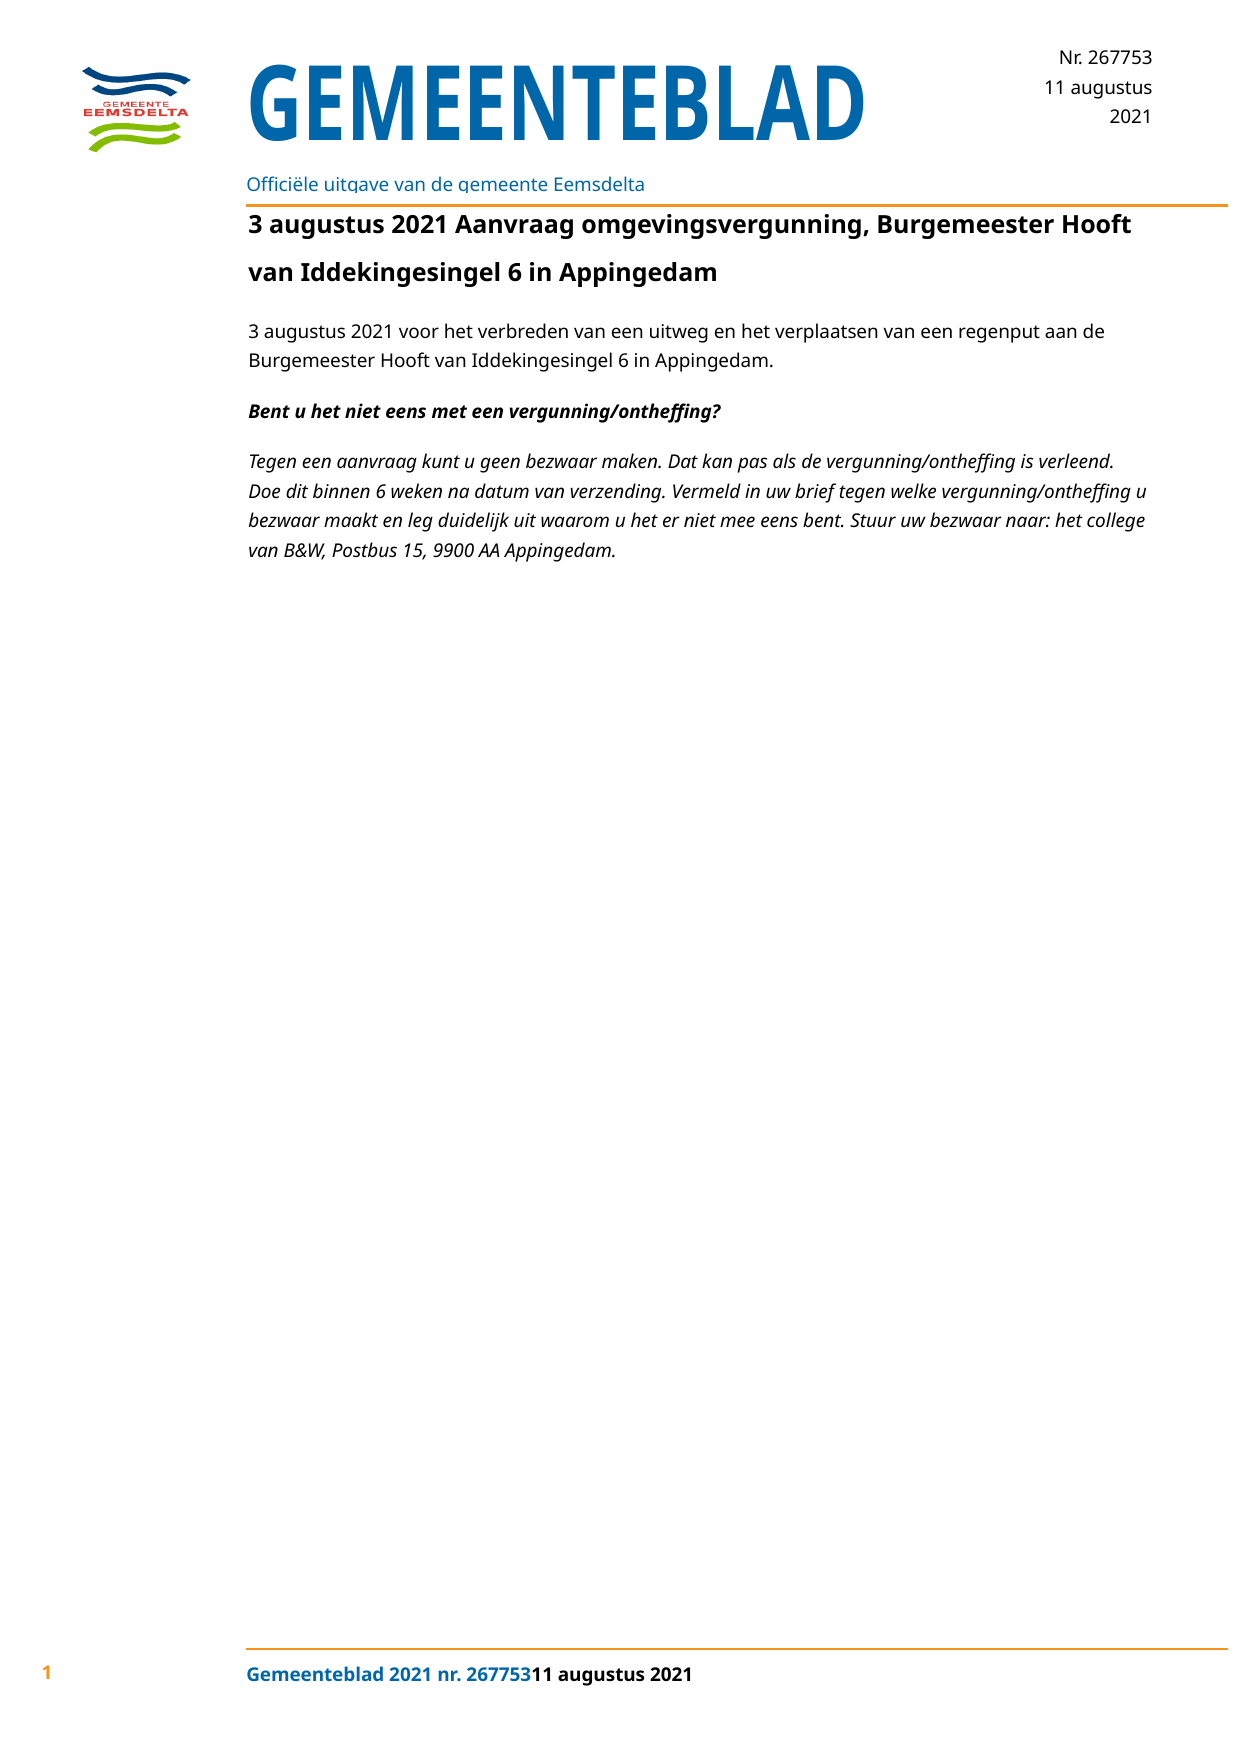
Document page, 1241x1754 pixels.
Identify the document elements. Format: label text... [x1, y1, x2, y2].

text Bent u het niet eens met een vergunning/ontheffing? [248, 398, 1152, 424]
picture [41, 47, 231, 172]
text 3 augustus 2021 voor het verbreden van een uitweg en het verplaatsen van een regenput aan de Burgemeester Hooft van Iddekingesingel 6 in Appingedam. [248, 318, 1152, 373]
text Tegen een aanvraag kunt u geen bezwaar maken. Dat kan pas als de vergunning/ontheffing is verleend. Doe dit binnen 6 weken na datum van verzending. Vermeld in uw brief tegen welke vergunning/ontheffing u bezwaar maakt en leg duidelijk uit waarom u het er niet mee eens bent. Stuur uw bezwaar naar: het college van B&W, Postbus 15, 9900 AA Appingedam. [248, 448, 1152, 563]
text 3 augustus 2021 Aanvraag omgevingsvergunning, Burgemeester Hooft van Iddekingesingel 6 in Appingedam [248, 207, 1152, 288]
